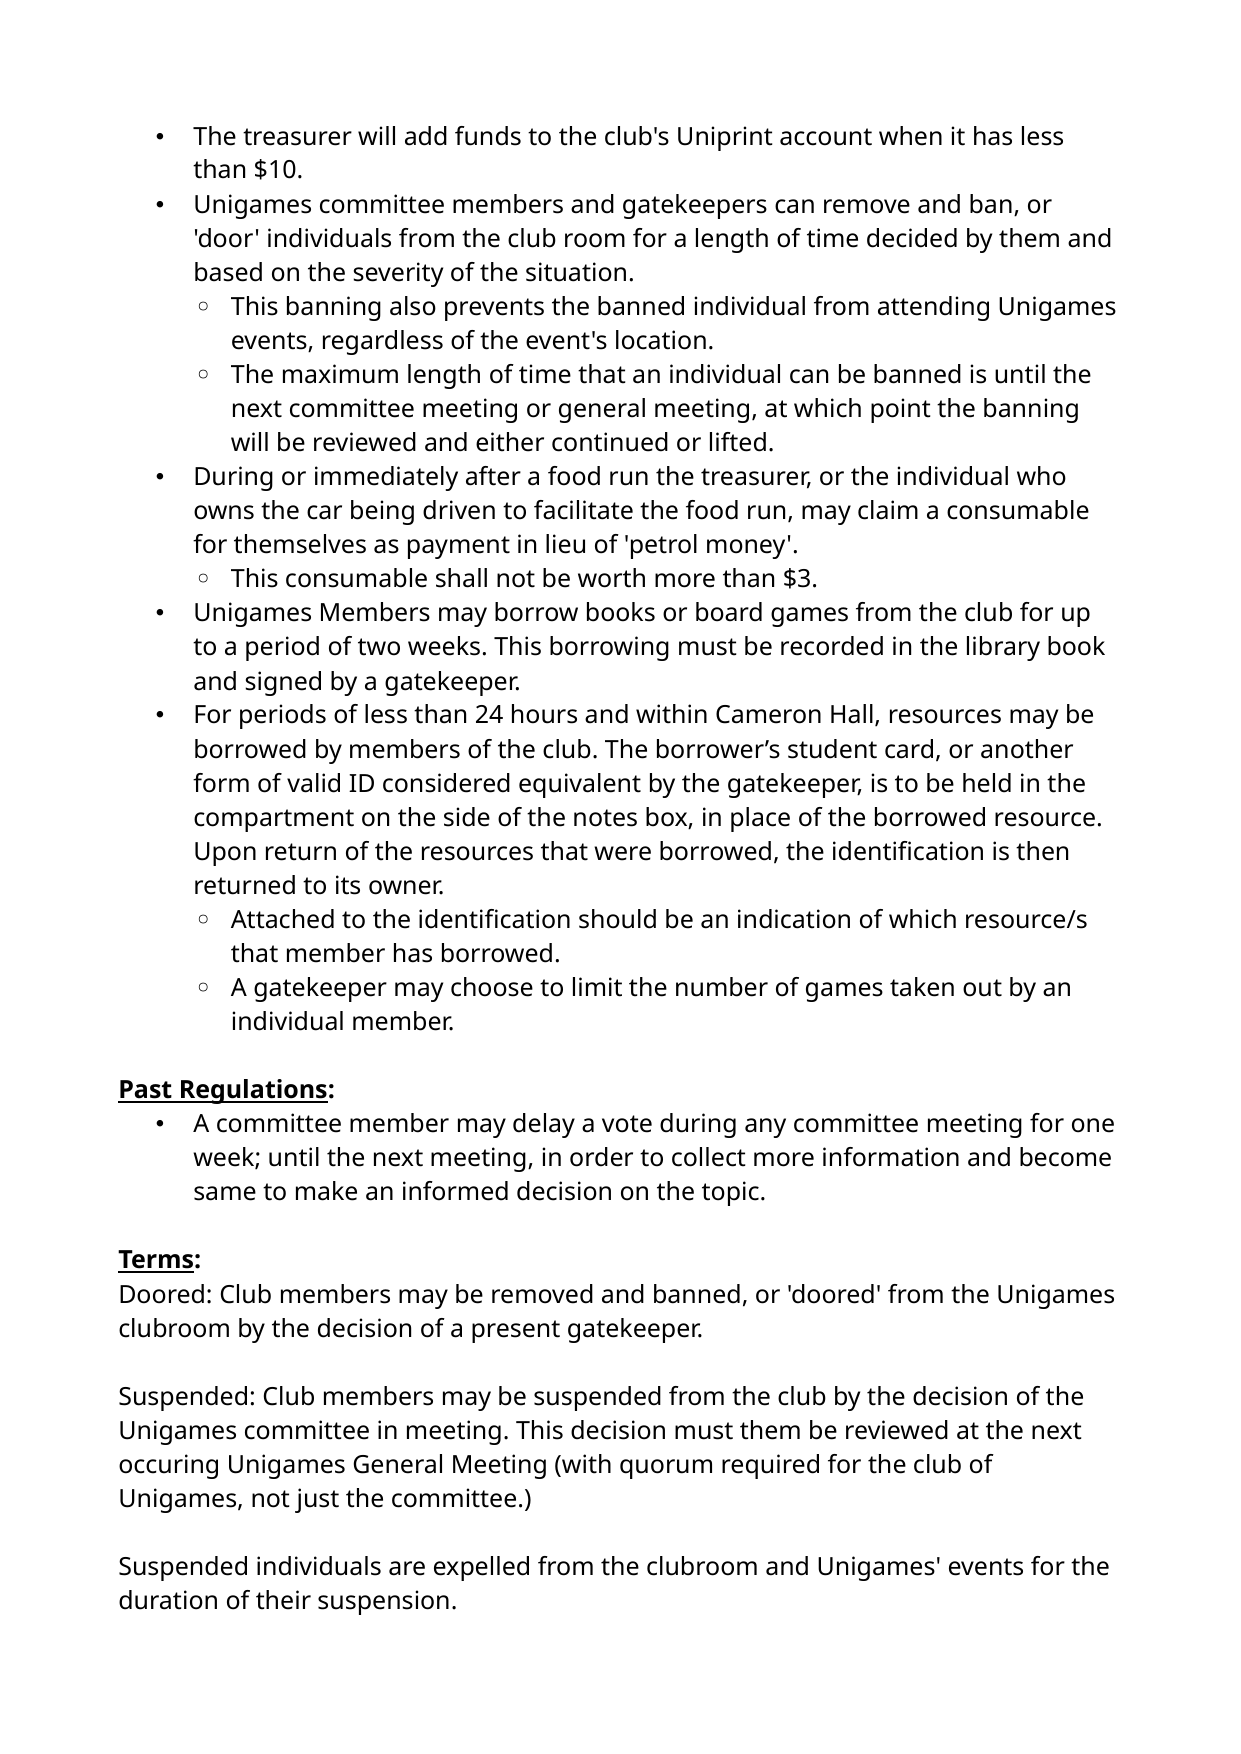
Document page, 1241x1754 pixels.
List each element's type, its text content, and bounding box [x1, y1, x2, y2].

text Terms: [118, 1242, 1122, 1276]
text Past Regulations: [118, 1072, 1122, 1106]
text Doored: Club members may be removed and banned, or 'doored' from the Unigames clubroom by the decision of a present gatekeeper. [118, 1276, 1122, 1344]
list Attached to the identification should be an indication of which resource/s that member has borrowed. [193, 902, 1122, 970]
list For periods of less than 24 hours and within Cameron Hall, resources may be borrowed by members of the club. The borrower’s student card, or another form of valid ID considered equivalent by the gatekeeper, is to be held in the compartment on the side of the notes box, in place of the borrowed resource. Upon return of the resources that were borrowed, the identification is then returned to its owner. [156, 697, 1122, 902]
text Suspended individuals are expelled from the clubroom and Unigames' events for the duration of their suspension. [118, 1549, 1122, 1617]
list Unigames committee members and gatekeepers can remove and ban, or 'door' individuals from the club room for a length of time decided by them and based on the severity of the situation. [156, 186, 1122, 288]
list This banning also prevents the banned individual from attending Unigames events, regardless of the event's location. [193, 288, 1122, 357]
text Suspended: Club members may be suspended from the club by the decision of the Unigames committee in meeting. This decision must them be reviewed at the next occuring Unigames General Meeting (with quorum required for the club of Unigames, not just the committee.) [118, 1378, 1122, 1515]
list Unigames Members may borrow books or board games from the club for up to a period of two weeks. This borrowing must be recorded in the library book and signed by a gatekeeper. [156, 595, 1122, 697]
list A committee member may delay a vote during any committee meeting for one week; until the next meeting, in order to collect more information and become same to make an informed decision on the topic. [156, 1106, 1122, 1208]
list During or immediately after a food run the treasurer, or the individual who owns the car being driven to facilitate the food run, may claim a consumable for themselves as payment in lieu of 'petrol money'. [156, 459, 1122, 561]
list The maximum length of time that an individual can be banned is until the next committee meeting or general meeting, at which point the banning will be reviewed and either continued or lifted. [193, 357, 1122, 459]
list A gatekeeper may choose to limit the number of games taken out by an individual member. [193, 970, 1122, 1038]
list This consumable shall not be worth more than $3. [193, 561, 1122, 595]
list The treasurer will add funds to the club's Uniprint account when it has less than $10. [156, 118, 1122, 186]
